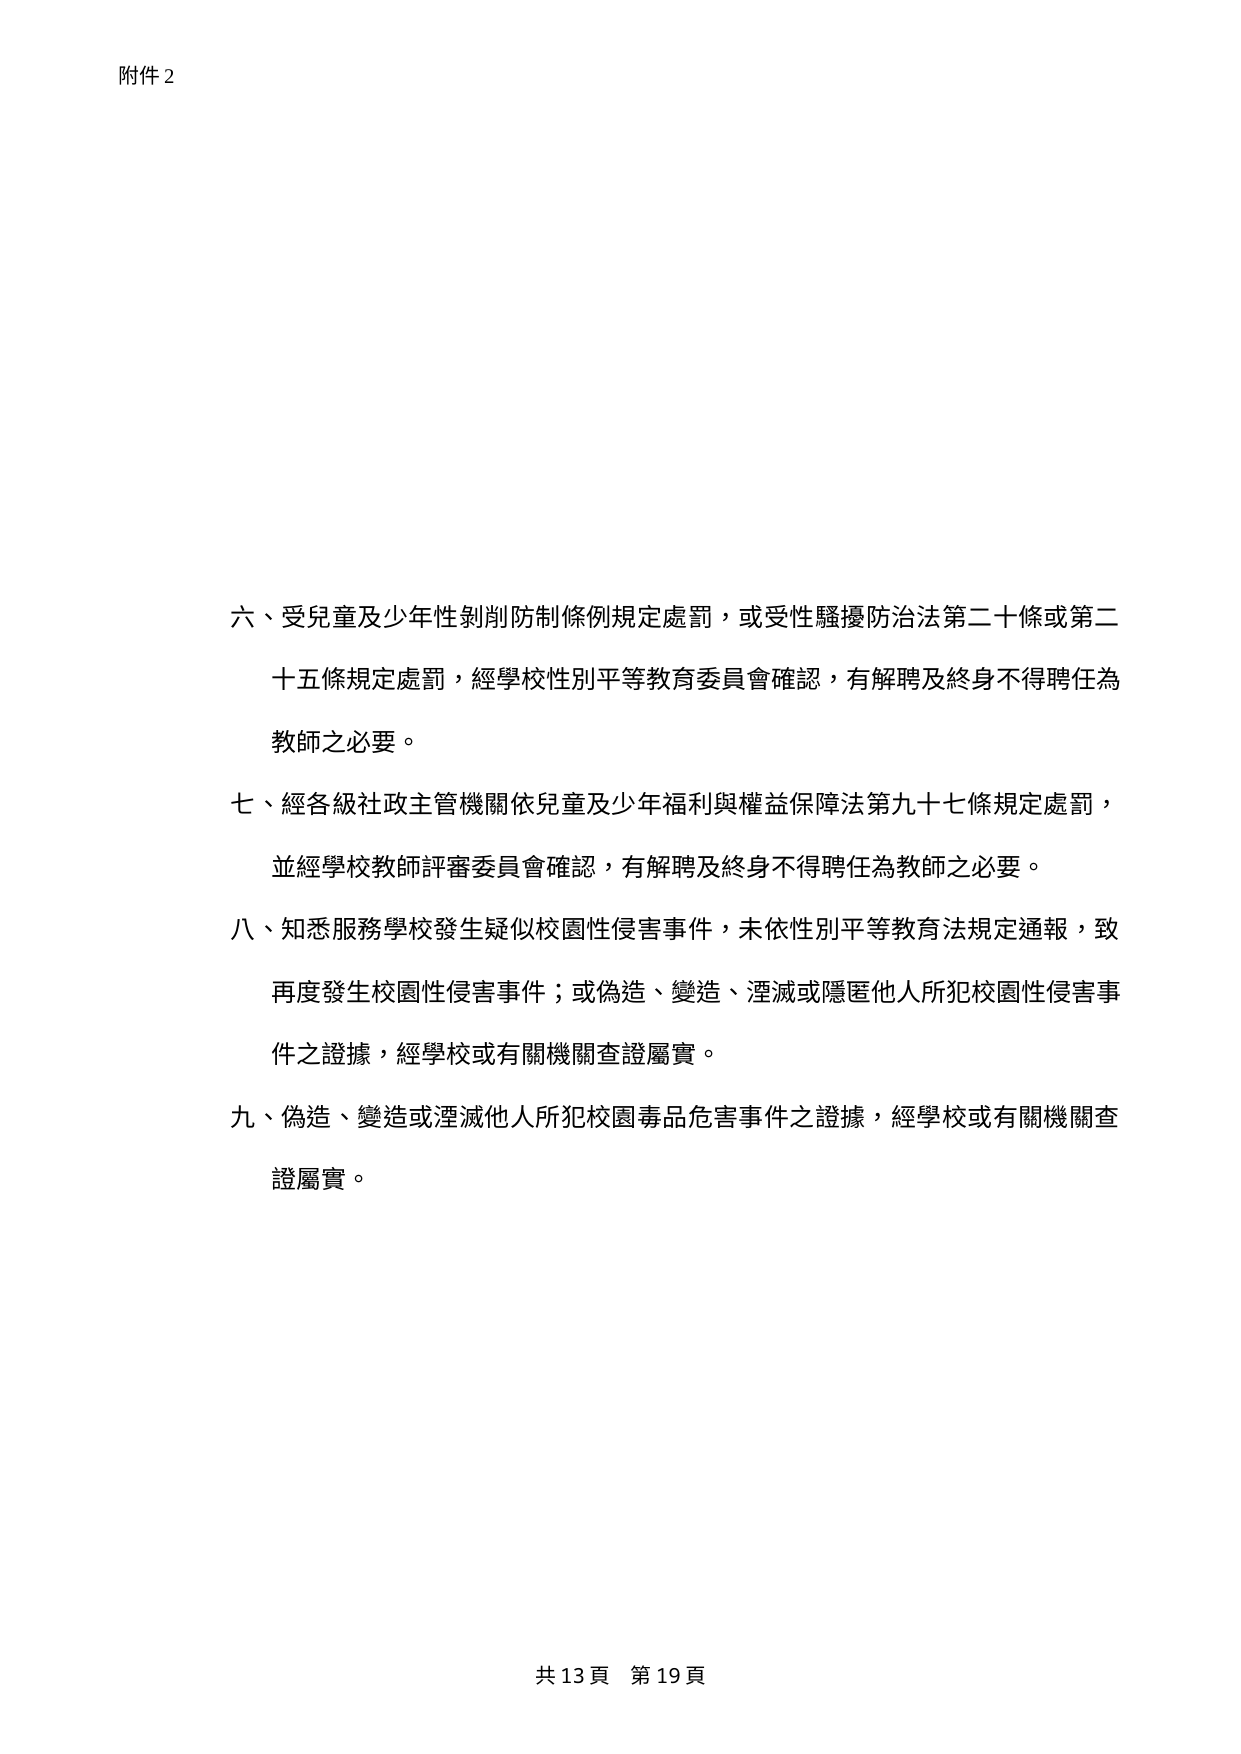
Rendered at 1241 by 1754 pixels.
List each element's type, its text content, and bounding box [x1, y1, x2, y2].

text 七、經各級社政主管機關依兒童及少年福利與權益保障法第九十七條規定處罰，並經學校教師評審委員會確認，有解聘及終身不得聘任為教師之必要。 [230, 761, 1122, 886]
text 八、知悉服務學校發生疑似校園性侵害事件，未依性別平等教育法規定通報，致再度發生校園性侵害事件；或偽造、變造、湮滅或隱匿他人所犯校園性侵害事件之證據，經學校或有關機關查證屬實。 [230, 886, 1122, 1074]
text 九、偽造、變造或湮滅他人所犯校園毒品危害事件之證據，經學校或有關機關查證屬實。 [230, 1074, 1122, 1199]
text 六、受兒童及少年性剝削防制條例規定處罰，或受性騷擾防治法第二十條或第二十五條規定處罰，經學校性別平等教育委員會確認，有解聘及終身不得聘任為教師之必要。 [230, 574, 1122, 761]
